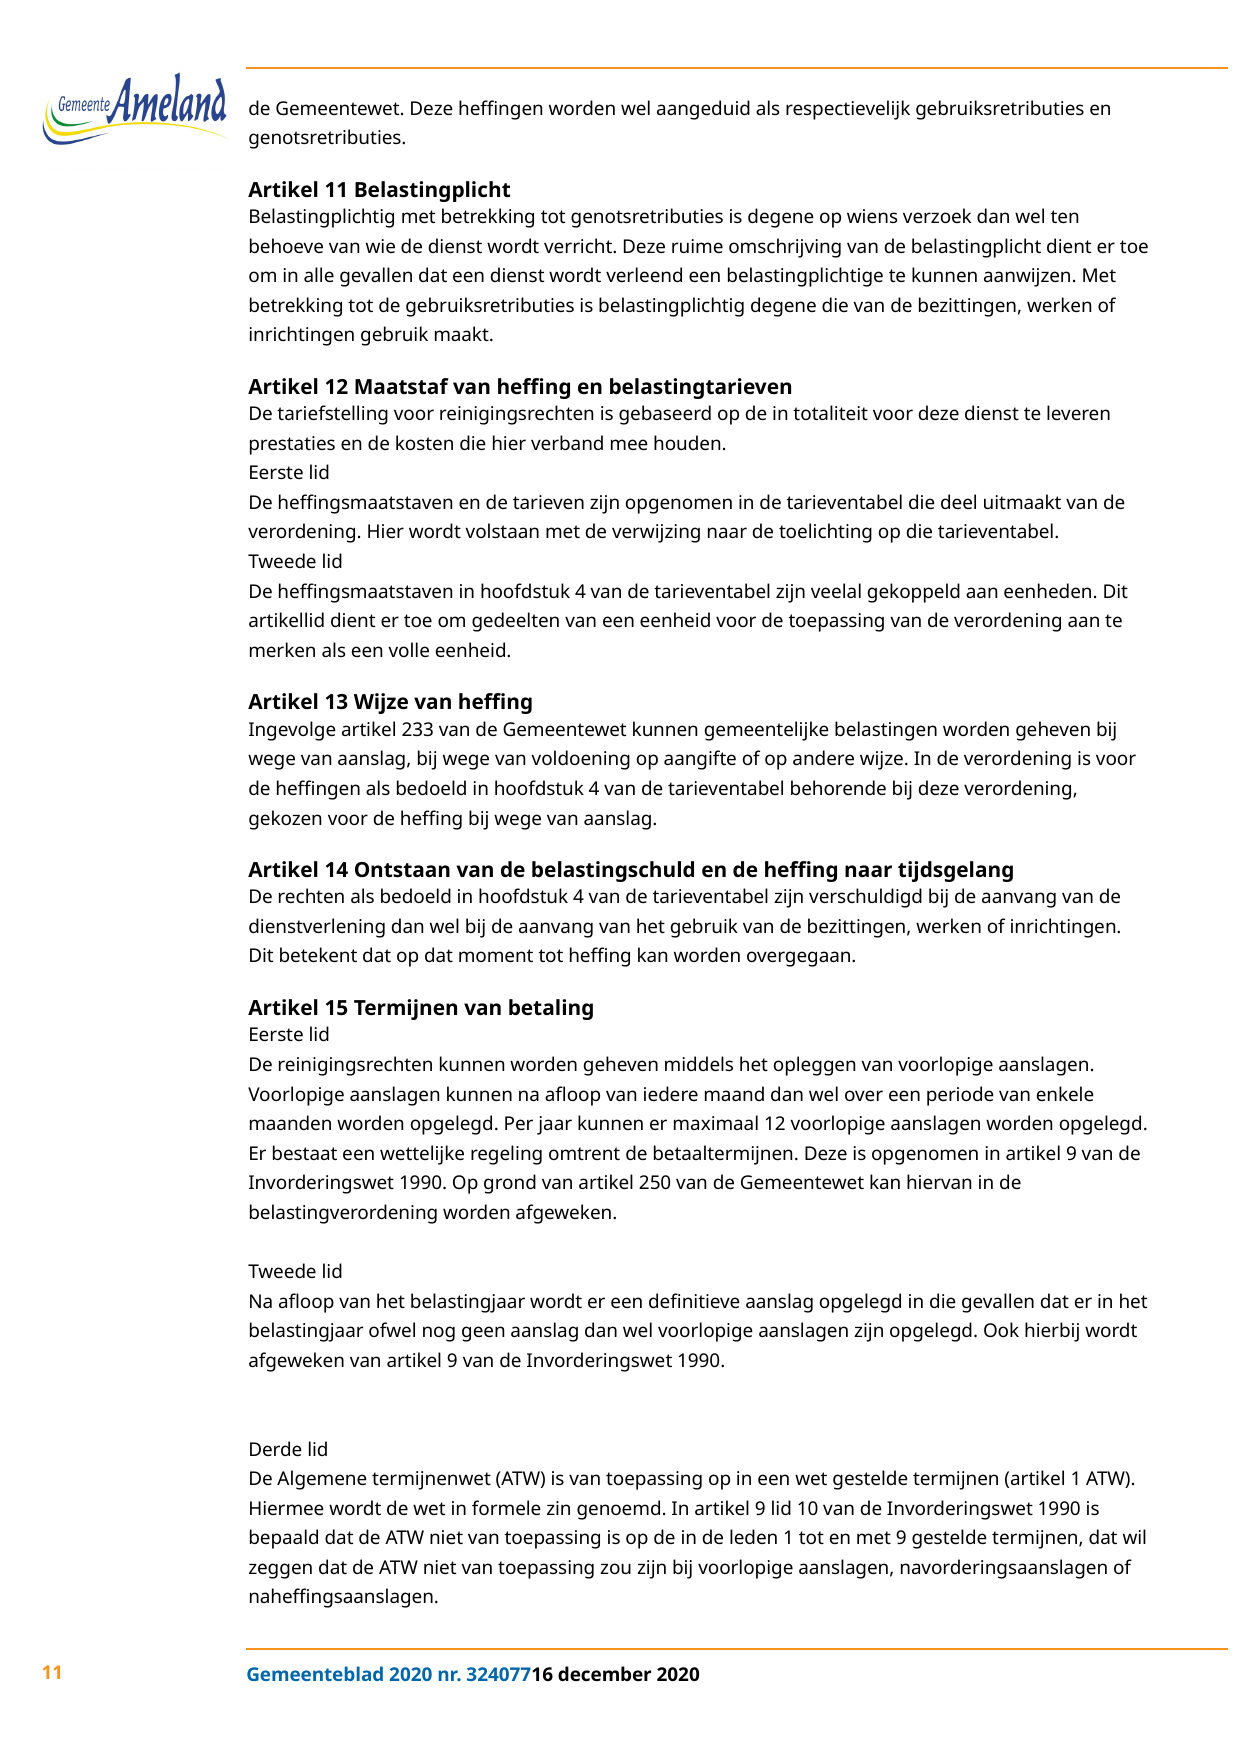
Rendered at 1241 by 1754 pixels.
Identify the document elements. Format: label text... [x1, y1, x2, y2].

text De tariefstelling voor reinigingsrechten is gebaseerd op de in totaliteit voor deze dienst te leveren prestaties en de kosten die hier verband mee houden. [248, 400, 1152, 456]
text Artikel 14 Ontstaan van de belastingschuld en de heffing naar tijdsgelang [248, 855, 1152, 883]
text De Algemene termijnenwet (ATW) is van toepassing op in een wet gestelde termijnen (artikel 1 ATW). Hiermee wordt de wet in formele zin genoemd. In artikel 9 lid 10 van de Invorderingswet 1990 is bepaald dat de ATW niet van toepassing is op de in de leden 1 tot en met 9 gestelde termijnen, dat wil zeggen dat de ATW niet van toepassing zou zijn bij voorlopige aanslagen, navorderingsaanslagen of naheffingsaanslagen. [248, 1465, 1152, 1609]
picture [41, 47, 231, 172]
text De reinigingsrechten kunnen worden geheven middels het opleggen van voorlopige aanslagen. Voorlopige aanslagen kunnen na afloop van iedere maand dan wel over een periode van enkele maanden worden opgelegd. Per jaar kunnen er maximaal 12 voorlopige aanslagen worden opgelegd. [248, 1051, 1152, 1136]
text Eerste lid [248, 459, 1152, 485]
text Tweede lid [248, 1258, 1152, 1284]
text Belastingplichtig met betrekking tot genotsretributies is degene op wiens verzoek dan wel ten behoeve van wie de dienst wordt verricht. Deze ruime omschrijving van de belastingplicht dient er toe om in alle gevallen dat een dienst wordt verleend een belastingplichtige te kunnen aanwijzen. Met betrekking tot de gebruiksretributies is belastingplichtig degene die van de bezittingen, werken of inrichtingen gebruik maakt. [248, 203, 1152, 347]
text Artikel 11 Belastingplicht [248, 175, 1152, 203]
text De heffingsmaatstaven en de tarieven zijn opgenomen in de tarieventabel die deel uitmaakt van de verordening. Hier wordt volstaan met de verwijzing naar de toelichting op die tarieventabel. [248, 489, 1152, 544]
text Ingevolge artikel 233 van de Gemeentewet kunnen gemeentelijke belastingen worden geheven bij wege van aanslag, bij wege van voldoening op aangifte of op andere wijze. In de verordening is voor de heffingen als bedoeld in hoofdstuk 4 van de tarieventabel behorende bij deze verordening, gekozen voor de heffing bij wege van aanslag. [248, 716, 1152, 830]
text Artikel 13 Wijze van heffing [248, 687, 1152, 716]
text Derde lid [248, 1436, 1152, 1461]
text Na afloop van het belastingjaar wordt er een definitieve aanslag opgelegd in die gevallen dat er in het belastingjaar ofwel nog geen aanslag dan wel voorlopige aanslagen zijn opgelegd. Ook hierbij wordt afgeweken van artikel 9 van de Invorderingswet 1990. [248, 1288, 1152, 1373]
text De heffingsmaatstaven in hoofdstuk 4 van de tarieventabel zijn veelal gekoppeld aan eenheden. Dit artikellid dient er toe om gedeelten van een eenheid voor de toepassing van de verordening aan te merken als een volle eenheid. [248, 578, 1152, 663]
text Eerste lid [248, 1022, 1152, 1047]
text Artikel 12 Maatstaf van heffing en belastingtarieven [248, 372, 1152, 400]
text Er bestaat een wettelijke regeling omtrent de betaaltermijnen. Deze is opgenomen in artikel 9 van de Invorderingswet 1990. Op grond van artikel 250 van de Gemeentewet kan hiervan in de belastingverordening worden afgeweken. [248, 1140, 1152, 1225]
text de Gemeentewet. Deze heffingen worden wel aangeduid als respectievelijk gebruiksretributies en genotsretributies. [248, 95, 1152, 150]
text De rechten als bedoeld in hoofdstuk 4 van de tarieventabel zijn verschuldigd bij de aanvang van de dienstverlening dan wel bij de aanvang van het gebruik van de bezittingen, werken of inrichtingen. Dit betekent dat op dat moment tot heffing kan worden overgegaan. [248, 883, 1152, 968]
text Tweede lid [248, 548, 1152, 574]
text Artikel 15 Termijnen van betaling [248, 993, 1152, 1022]
